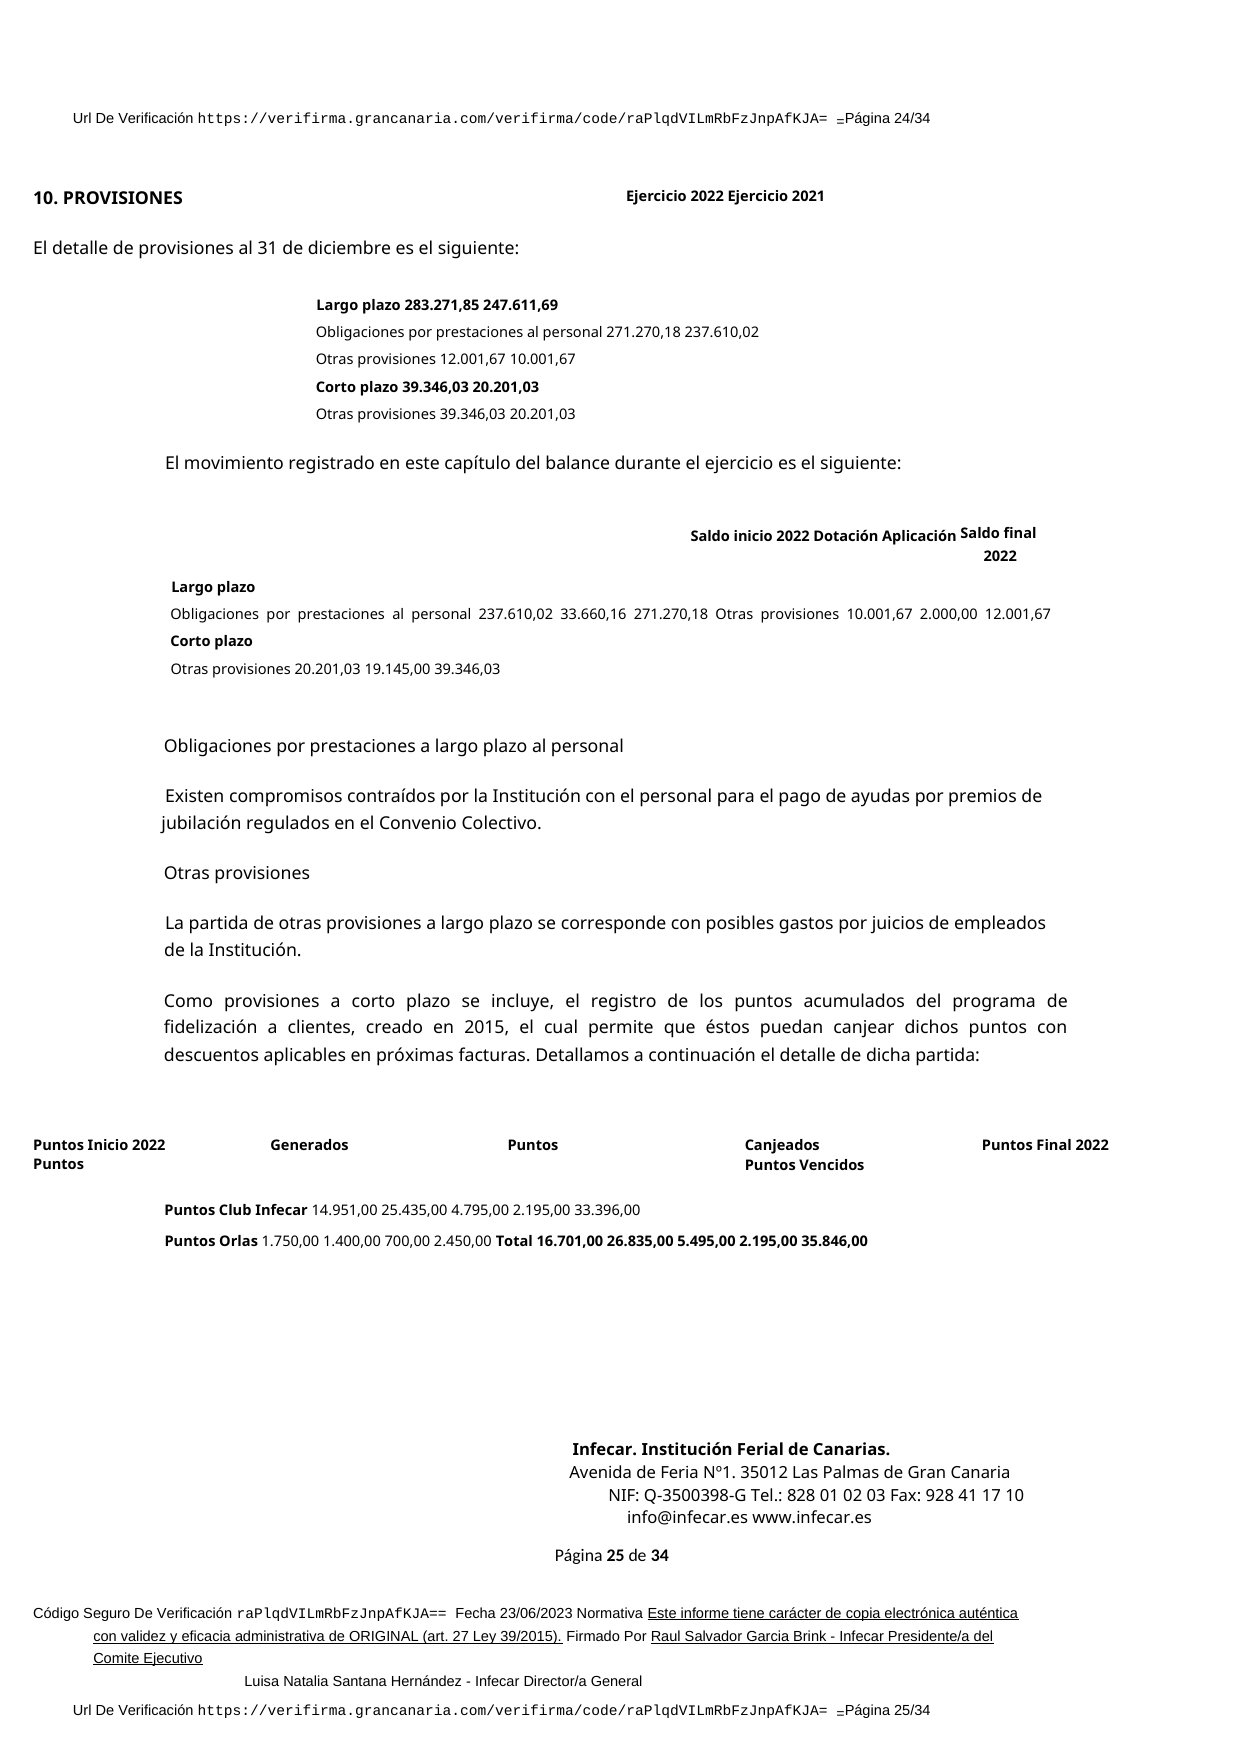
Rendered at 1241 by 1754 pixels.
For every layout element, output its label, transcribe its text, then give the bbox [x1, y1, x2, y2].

text Canjeados [744, 1135, 982, 1155]
text Puntos Inicio 2022 [33, 1135, 270, 1154]
text Código Seguro De Verificación raPlqdVILmRbFzJnpAfKJA== Fecha 23/06/2023 Normativa Este informe tiene carácter de copia electrónica auténtica con validez y eficacia administrativa de ORIGINAL (art. 27 Ley 39/2015). Firmado Por Raul Salvador Garcia Brink - Infecar Presidente/a del Comite Ejecutivo [33, 1605, 1042, 1666]
text El movimiento registrado en este capítulo del balance durante el ejercicio es el siguiente: [165, 450, 1219, 474]
text Puntos Final 2022 [982, 1135, 1219, 1154]
text Puntos [507, 1135, 744, 1155]
text Otras provisiones 20.201,03 19.145,00 39.346,03 [170, 659, 1219, 679]
text NIF: Q-3500398-G Tel.: 828 01 02 03 Fax: 928 41 17 10 [33, 1483, 1024, 1506]
text Otras provisiones [164, 861, 1219, 885]
text Puntos Vencidos [744, 1155, 982, 1174]
text El detalle de provisiones al 31 de diciembre es el siguiente: [33, 236, 626, 260]
text Url De Verificación https://verifirma.grancanaria.com/verifirma/code/raPlqdVILmRbFzJnpAfKJA= =Página 25/34 [73, 1695, 1060, 1722]
picture [1042, 1561, 1162, 1681]
text Ejercicio 2022 Ejercicio 2021 [626, 186, 1219, 206]
text Largo plazo 283.271,85 247.611,69 [316, 294, 1219, 314]
text 2022 [33, 545, 1016, 565]
text La partida de otras provisiones a largo plazo se corresponde con posibles gastos por juicios de empleados de la Institución. [164, 911, 1069, 962]
text Página 25 de 34 [554, 1544, 1219, 1566]
text Puntos [33, 1154, 270, 1174]
text Infecar. Institución Ferial de Canarias. [33, 1438, 890, 1461]
text Obligaciones por prestaciones a largo plazo al personal [164, 733, 1219, 757]
text Obligaciones por prestaciones al personal 271.270,18 237.610,02 [316, 321, 1219, 341]
text Puntos Club Infecar 14.951,00 25.435,00 4.795,00 2.195,00 33.396,00 [164, 1200, 1219, 1220]
text Obligaciones por prestaciones al personal 237.610,02 33.660,16 271.270,18 Otras provisiones 10.001,67 2.000,00 12.001,67 Corto plazo [170, 603, 1052, 651]
text 10. PROVISIONES [33, 186, 626, 210]
text Corto plazo 39.346,03 20.201,03 [316, 376, 1219, 396]
text Puntos Orlas 1.750,00 1.400,00 700,00 2.450,00 Total 16.701,00 26.835,00 5.495,00 2.195,00 35.846,00 [164, 1231, 1027, 1251]
text Largo plazo [171, 577, 1219, 597]
text Existen compromisos contraídos por la Institución con el personal para el pago de ayudas por premios de jubilación regulados en el Convenio Colectivo. [161, 783, 1069, 834]
text Como provisiones a corto plazo se incluye, el registro de los puntos acumulados del programa de fidelización a clientes, creado en 2015, el cual permite que éstos puedan canjear dichos puntos con descuentos aplicables en próximas facturas. Detallamos a continuación el detalle de dicha partida: [164, 988, 1069, 1066]
text Otras provisiones 39.346,03 20.201,03 [316, 404, 1219, 423]
text Saldo inicio 2022 Dotación Aplicación Saldo final [33, 511, 1036, 545]
text Avenida de Feria Nº1. 35012 Las Palmas de Gran Canaria [33, 1461, 1011, 1483]
text Luisa Natalia Santana Hernández - Infecar Director/a General [244, 1673, 1219, 1689]
text info@infecar.es www.infecar.es [33, 1506, 872, 1529]
text Generados [270, 1135, 507, 1155]
text Url De Verificación https://verifirma.grancanaria.com/verifirma/code/raPlqdVILmRbFzJnpAfKJA= =Página 24/34 [73, 103, 1060, 131]
text Otras provisiones 12.001,67 10.001,67 [316, 348, 1219, 368]
